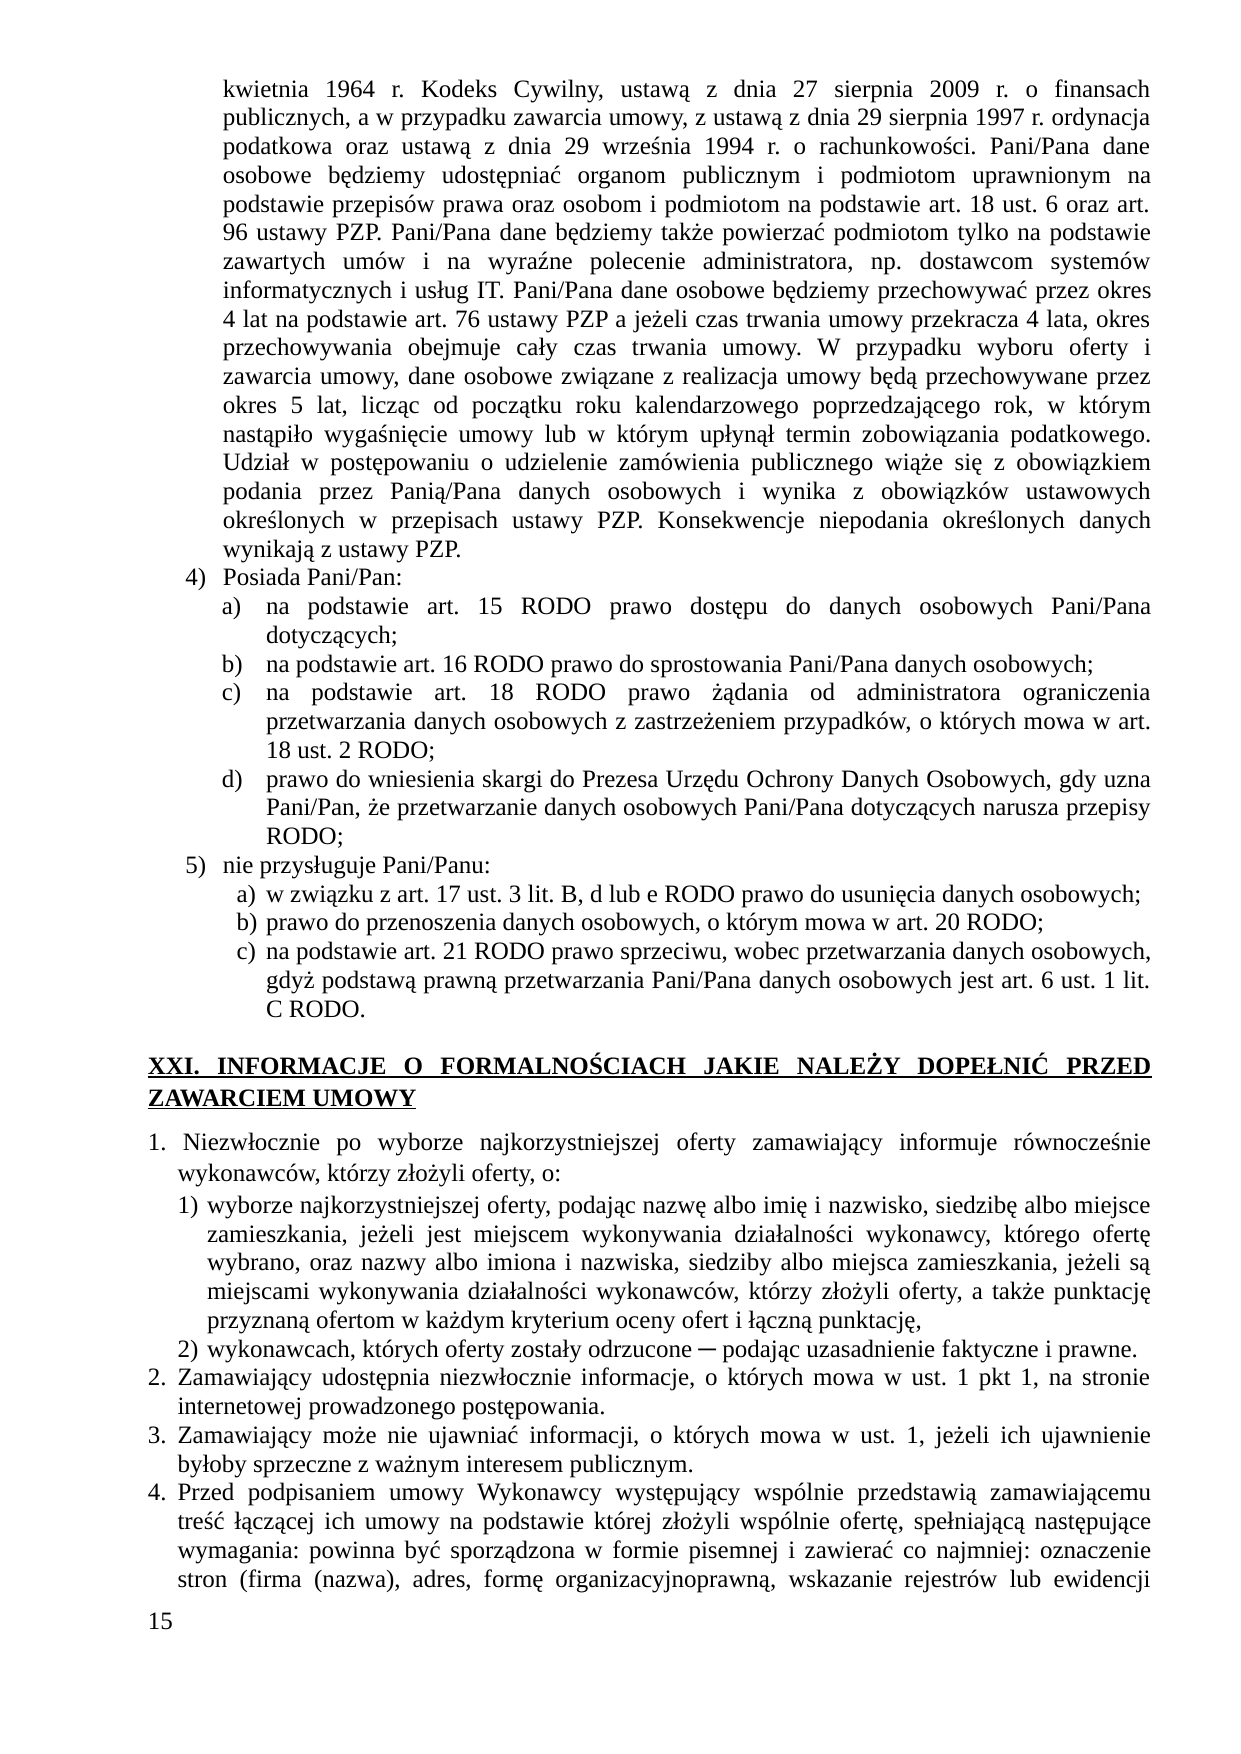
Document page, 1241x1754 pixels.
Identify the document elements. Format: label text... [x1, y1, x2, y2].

text 1. Niezwłocznie po wyborze najkorzystniejszej oferty zamawiający informuje równocześnie wykonawców, którzy złożyli oferty, o: [148, 1127, 1152, 1187]
list na podstawie art. 15 RODO prawo dostępu do danych osobowych Pani/Pana dotyczących; [222, 591, 1152, 649]
list nie przysługuje Pani/Panu: [185, 850, 1152, 879]
text XXI. INFORMACJE O FORMALNOŚCIACH JAKIE NALEŻY DOPEŁNIĆ PRZED [148, 1051, 1152, 1076]
list na podstawie art. 18 RODO prawo żądania od administratora ograniczenia przetwarzania danych osobowych z zastrzeżeniem przypadków, o których mowa w art. 18 ust. 2 RODO; [222, 677, 1152, 764]
list prawo do wniesienia skargi do Prezesa Urzędu Ochrony Danych Osobowych, gdy uzna Pani/Pan, że przetwarzanie danych osobowych Pani/Pana dotyczących narusza przepisy RODO; [222, 764, 1152, 850]
list na podstawie art. 21 RODO prawo sprzeciwu, wobec przetwarzania danych osobowych, gdyż podstawą prawną przetwarzania Pani/Pana danych osobowych jest art. 6 ust. 1 lit. C RODO. [236, 936, 1152, 1022]
list w związku z art. 17 ust. 3 lit. B, d lub e RODO prawo do usunięcia danych osobowych; [236, 879, 1152, 907]
list Zamawiający udostępnia niezwłocznie informacje, o których mowa w ust. 1 pkt 1, na stronie internetowej prowadzonego postępowania. [148, 1362, 1152, 1420]
list na podstawie art. 16 RODO prawo do sprostowania Pani/Pana danych osobowych; [222, 649, 1152, 677]
list Posiada Pani/Pan: [185, 562, 1152, 591]
list wykonawcach, których oferty zostały odrzucone ─ podając uzasadnienie faktyczne i prawne. [177, 1334, 1152, 1362]
list Zamawiający może nie ujawniać informacji, o których mowa w ust. 1, jeżeli ich ujawnienie byłoby sprzeczne z ważnym interesem publicznym. [148, 1420, 1152, 1477]
list kwietnia 1964 r. Kodeks Cywilny, ustawą z dnia 27 sierpnia 2009 r. o finansach publicznych, a w przypadku zawarcia umowy, z ustawą z dnia 29 sierpnia 1997 r. ordynacja podatkowa oraz ustawą z dnia 29 września 1994 r. o rachunkowości. Pani/Pana dane osobowe będziemy udostępniać organom publicznym i podmiotom uprawnionym na podstawie przepisów prawa oraz osobom i podmiotom na podstawie art. 18 ust. 6 oraz art. 96 ustawy PZP. Pani/Pana dane będziemy także powierzać podmiotom tylko na podstawie zawartych umów i na wyraźne polecenie administratora, np. dostawcom systemów informatycznych i usług IT. Pani/Pana dane osobowe będziemy przechowywać przez okres 4 lat na podstawie art. 76 ustawy PZP a jeżeli czas trwania umowy przekracza 4 lata, okres przechowywania obejmuje cały czas trwania umowy. W przypadku wyboru oferty i zawarcia umowy, dane osobowe związane z realizacja umowy będą przechowywane przez okres 5 lat, licząc od początku roku kalendarzowego poprzedzającego rok, w którym nastąpiło wygaśnięcie umowy lub w którym upłynął termin zobowiązania podatkowego. Udział w postępowaniu o udzielenie zamówienia publicznego wiąże się z obowiązkiem podania przez Panią/Pana danych osobowych i wynika z obowiązków ustawowych określonych w przepisach ustawy PZP. Konsekwencje niepodania określonych danych wynikają z ustawy PZP. [185, 74, 1152, 562]
list wyborze najkorzystniejszej oferty, podając nazwę albo imię i nazwisko, siedzibę albo miejsce zamieszkania, jeżeli jest miejscem wykonywania działalności wykonawcy, którego ofertę wybrano, oraz nazwy albo imiona i nazwiska, siedziby albo miejsca zamieszkania, jeżeli są miejscami wykonywania działalności wykonawców, którzy złożyli oferty, a także punktację przyznaną ofertom w każdym kryterium oceny ofert i łączną punktację, [177, 1190, 1152, 1334]
list Przed podpisaniem umowy Wykonawcy występujący wspólnie przedstawią zamawiającemu treść łączącej ich umowy na podstawie której złożyli wspólnie ofertę, spełniającą następujące wymagania: powinna być sporządzona w formie pisemnej i zawierać co najmniej: oznaczenie stron (firma (nazwa), adres, formę organizacyjnoprawną, wskazanie rejestrów lub ewidencji [148, 1477, 1152, 1592]
list prawo do przenoszenia danych osobowych, o którym mowa w art. 20 RODO; [236, 907, 1152, 936]
text ZAWARCIEM UMOWY [148, 1078, 1152, 1112]
